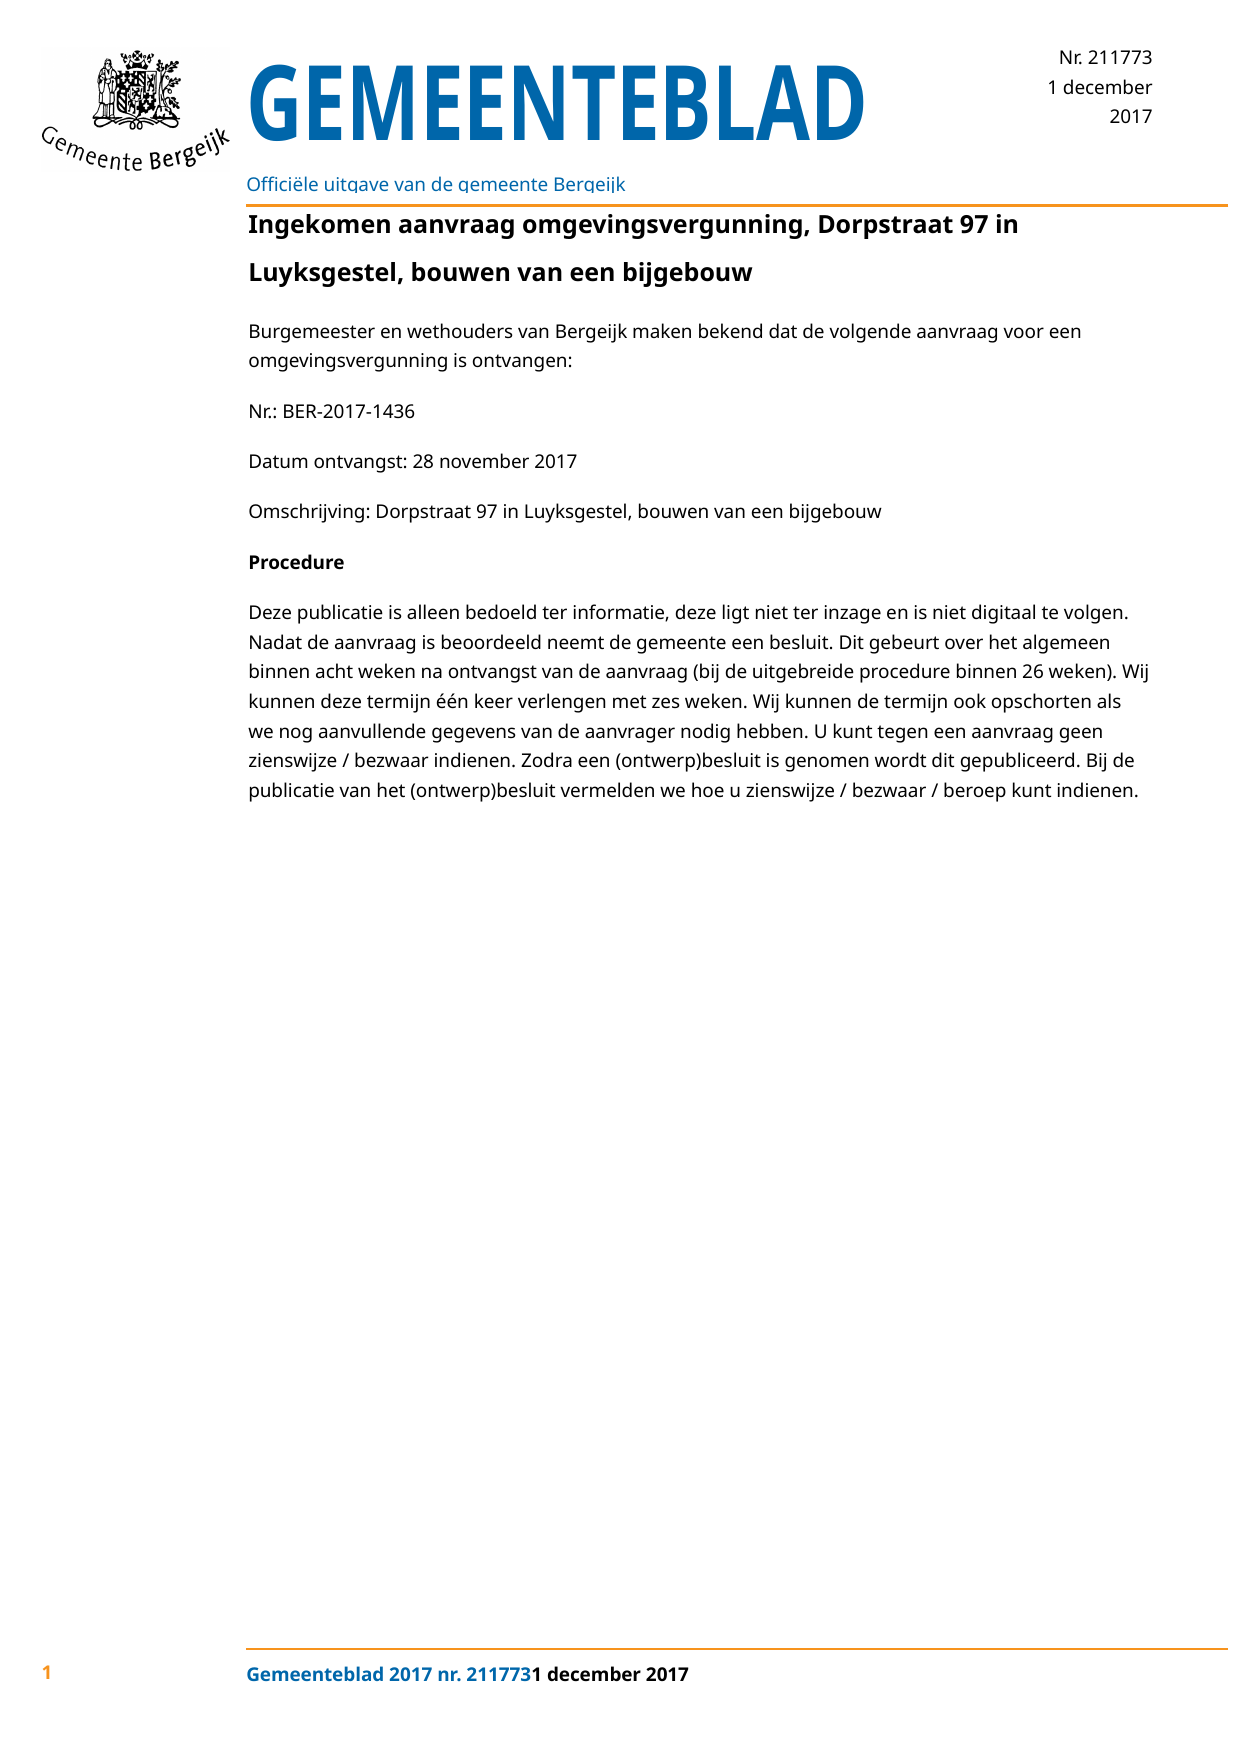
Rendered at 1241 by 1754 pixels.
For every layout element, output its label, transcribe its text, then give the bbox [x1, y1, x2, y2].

picture [41, 47, 231, 172]
text Burgemeester en wethouders van Bergeijk maken bekend dat de volgende aanvraag voor een omgevingsvergunning is ontvangen: [248, 318, 1152, 373]
text Procedure [248, 549, 1152, 575]
text Datum ontvangst: 28 november 2017 [248, 448, 1152, 474]
text Omschrijving: Dorpstraat 97 in Luyksgestel, bouwen van een bijgebouw [248, 499, 1152, 524]
text Ingekomen aanvraag omgevingsvergunning, Dorpstraat 97 in Luyksgestel, bouwen van een bijgebouw [248, 207, 1152, 288]
text Deze publicatie is alleen bedoeld ter informatie, deze ligt niet ter inzage en is niet digitaal te volgen. Nadat de aanvraag is beoordeeld neemt de gemeente een besluit. Dit gebeurt over het algemeen binnen acht weken na ontvangst van de aanvraag (bij de uitgebreide procedure binnen 26 weken). Wij kunnen deze termijn één keer verlengen met zes weken. Wij kunnen de termijn ook opschorten als we nog aanvullende gegevens van de aanvrager nodig hebben. U kunt tegen een aanvraag geen zienswijze / bezwaar indienen. Zodra een (ontwerp)besluit is genomen wordt dit gepubliceerd. Bij de publicatie van het (ontwerp)besluit vermelden we hoe u zienswijze / bezwaar / beroep kunt indienen. [248, 599, 1152, 803]
text Nr.: BER-2017-1436 [248, 398, 1152, 424]
